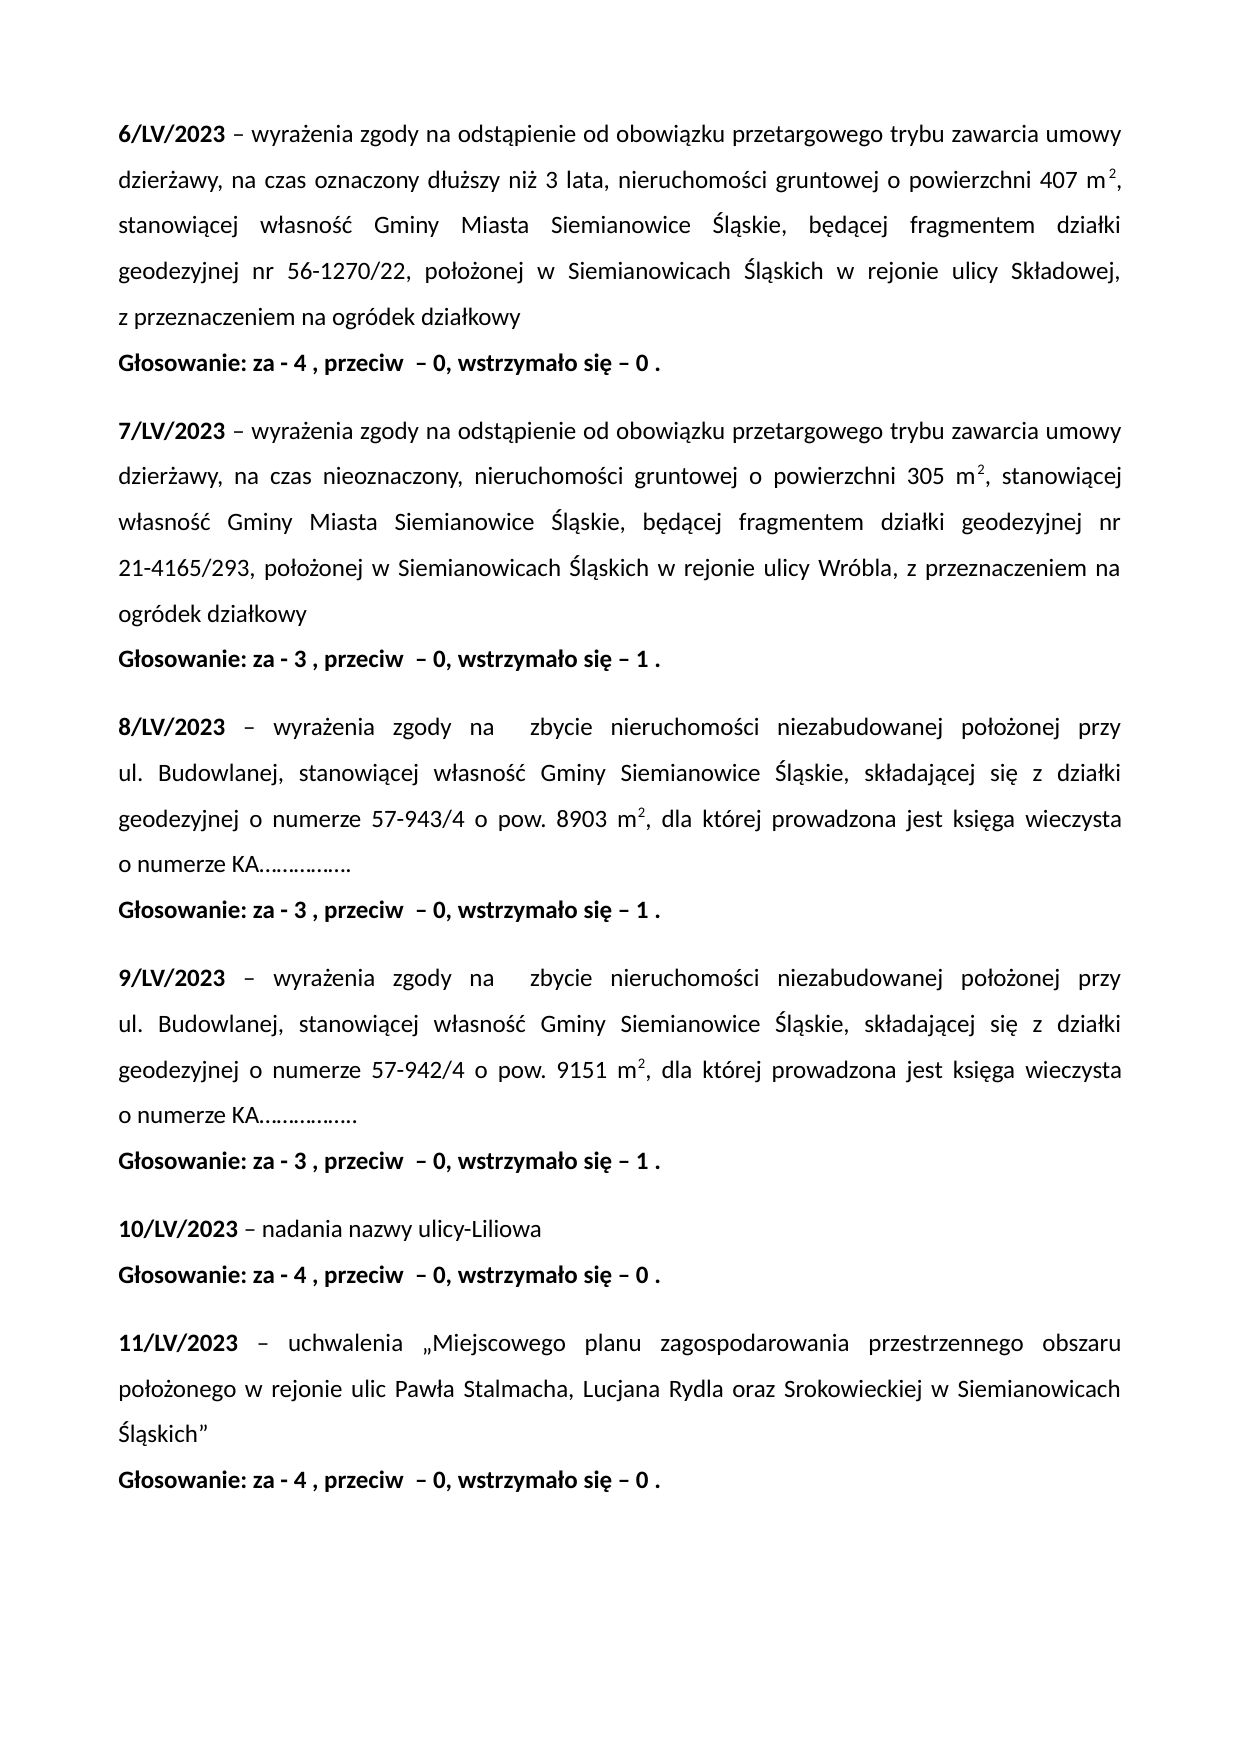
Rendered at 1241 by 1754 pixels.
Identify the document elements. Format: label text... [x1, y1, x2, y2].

text 6/LV/2023 – wyrażenia zgody na odstąpienie od obowiązku przetargowego trybu zawarcia umowy dzierżawy, na czas oznaczony dłuższy niż 3 lata, nieruchomości gruntowej o powierzchni 407 m2, stanowiącej własność Gminy Miasta Siemianowice Śląskie, będącej fragmentem działki geodezyjnej nr 56-1270/22, położonej w Siemianowicach Śląskich w rejonie ulicy Składowej, z przeznaczeniem na ogródek działkowy [118, 118, 1122, 332]
text Głosowanie: za - 3 , przeciw – 0, wstrzymało się – 1 . [118, 1145, 1122, 1176]
text 8/LV/2023 – wyrażenia zgody na zbycie nieruchomości niezabudowanej położonej przy ul. Budowlanej, stanowiącej własność Gminy Siemianowice Śląskie, składającej się z działki geodezyjnej o numerze 57-943/4 o pow. 8903 m2, dla której prowadzona jest księga wieczysta o numerze KA……………. [118, 711, 1122, 879]
text 10/LV/2023 – nadania nazwy ulicy-Liliowa [118, 1213, 1122, 1244]
text Głosowanie: za - 3 , przeciw – 0, wstrzymało się – 1 . [118, 894, 1122, 925]
text Głosowanie: za - 4 , przeciw – 0, wstrzymało się – 0 . [118, 1259, 1122, 1289]
text 9/LV/2023 – wyrażenia zgody na zbycie nieruchomości niezabudowanej położonej przy ul. Budowlanej, stanowiącej własność Gminy Siemianowice Śląskie, składającej się z działki geodezyjnej o numerze 57-942/4 o pow. 9151 m2, dla której prowadzona jest księga wieczysta o numerze KA…………….. [118, 962, 1122, 1130]
text 11/LV/2023 – uchwalenia „Miejscowego planu zagospodarowania przestrzennego obszaru położonego w rejonie ulic Pawła Stalmacha, Lucjana Rydla oraz Srokowieckiej w Siemianowicach Śląskich” [118, 1327, 1122, 1449]
text 7/LV/2023 – wyrażenia zgody na odstąpienie od obowiązku przetargowego trybu zawarcia umowy dzierżawy, na czas nieoznaczony, nieruchomości gruntowej o powierzchni 305 m2, stanowiącej własność Gminy Miasta Siemianowice Śląskie, będącej fragmentem działki geodezyjnej nr 21-4165/293, położonej w Siemianowicach Śląskich w rejonie ulicy Wróbla, z przeznaczeniem na ogródek działkowy [118, 415, 1122, 628]
text Głosowanie: za - 3 , przeciw – 0, wstrzymało się – 1 . [118, 643, 1122, 674]
text Głosowanie: za - 4 , przeciw – 0, wstrzymało się – 0 . [118, 1464, 1122, 1495]
text Głosowanie: za - 4 , przeciw – 0, wstrzymało się – 0 . [118, 347, 1122, 377]
